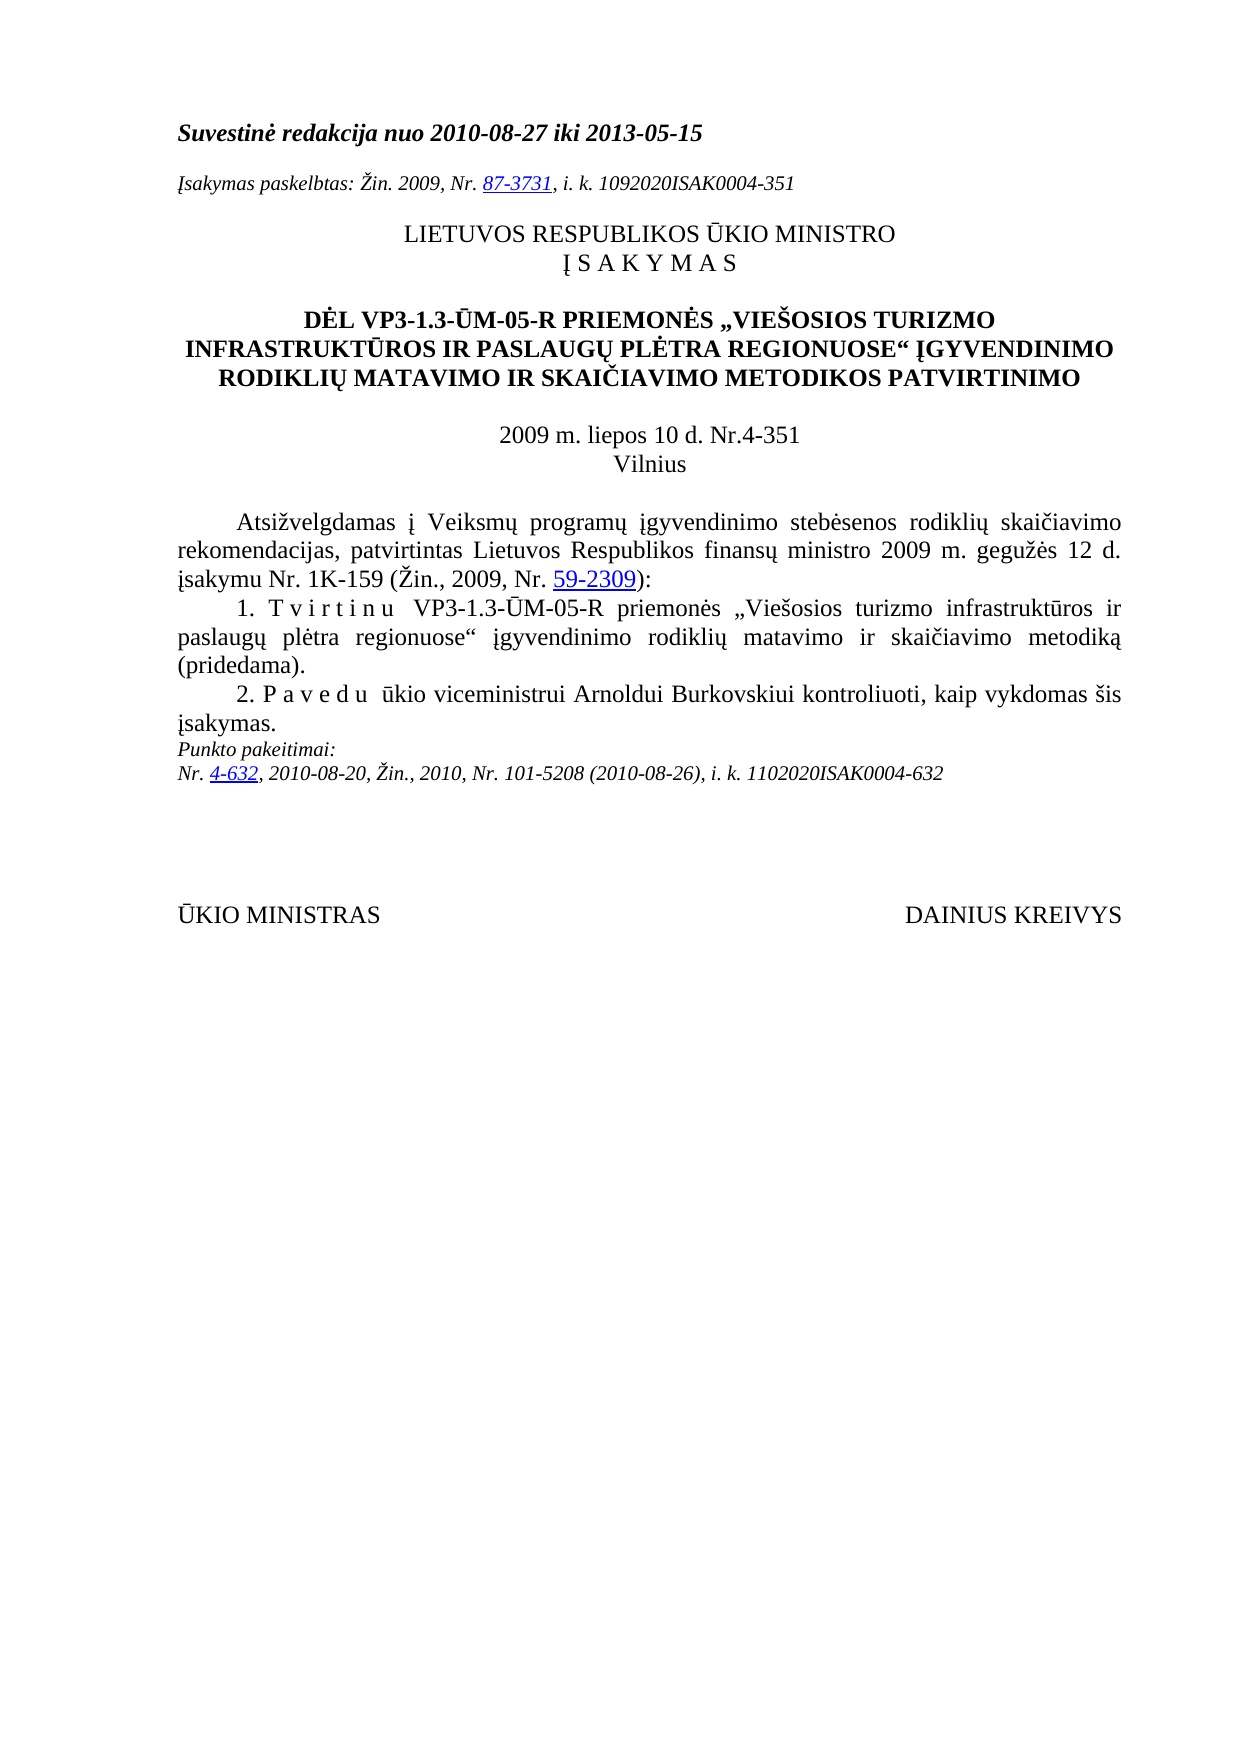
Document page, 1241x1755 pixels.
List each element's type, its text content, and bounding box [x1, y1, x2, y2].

text DĖL VP3-1.3-ŪM-05-R PRIEMONĖS „VIEŠOSIOS TURIZMO INFRASTRUKTŪROS IR PASLAUGŲ PLĖTRA REGIONUOSE“ ĮGYVENDINIMO RODIKLIŲ MATAVIMO IR SKAIČIAVIMO METODIKOS PATVIRTINIMO [177, 305, 1122, 392]
text Punkto pakeitimai: [177, 737, 1122, 761]
text Įsakymas paskelbtas: Žin. 2009, Nr. 87-3731, i. k. 1092020ISAK0004-351 [177, 171, 1122, 195]
text 2. Pavedu ūkio viceministrui Arnoldui Burkovskiui kontroliuoti, kaip vykdomas šis įsakymas. [177, 679, 1122, 737]
text Atsižvelgdamas į Veiksmų programų įgyvendinimo stebėsenos rodiklių skaičiavimo rekomendacijas, patvirtintas Lietuvos Respublikos finansų ministro 2009 m. gegužės 12 d. įsakymu Nr. 1K-159 (Žin., 2009, Nr. 59-2309): [177, 507, 1122, 593]
text Nr. 4-632, 2010-08-20, Žin., 2010, Nr. 101-5208 (2010-08-26), i. k. 1102020ISAK0004-632 [177, 761, 1122, 785]
text ĮSAKYMAS [177, 248, 1122, 277]
text Ūkio ministras Dainius Kreivys [177, 900, 1122, 928]
text Suvestinė redakcija nuo 2010-08-27 iki 2013-05-15 [177, 118, 1122, 147]
text LIETUVOS RESPUBLIKOS ŪKIO MINISTRO [177, 219, 1122, 248]
text 1. Tvirtinu VP3-1.3-ŪM-05-R priemonės „Viešosios turizmo infrastruktūros ir paslaugų plėtra regionuose“ įgyvendinimo rodiklių matavimo ir skaičiavimo metodiką (pridedama). [177, 593, 1122, 679]
text Vilnius [177, 449, 1122, 478]
text 2009 m. liepos 10 d. Nr.4-351 [177, 420, 1122, 449]
